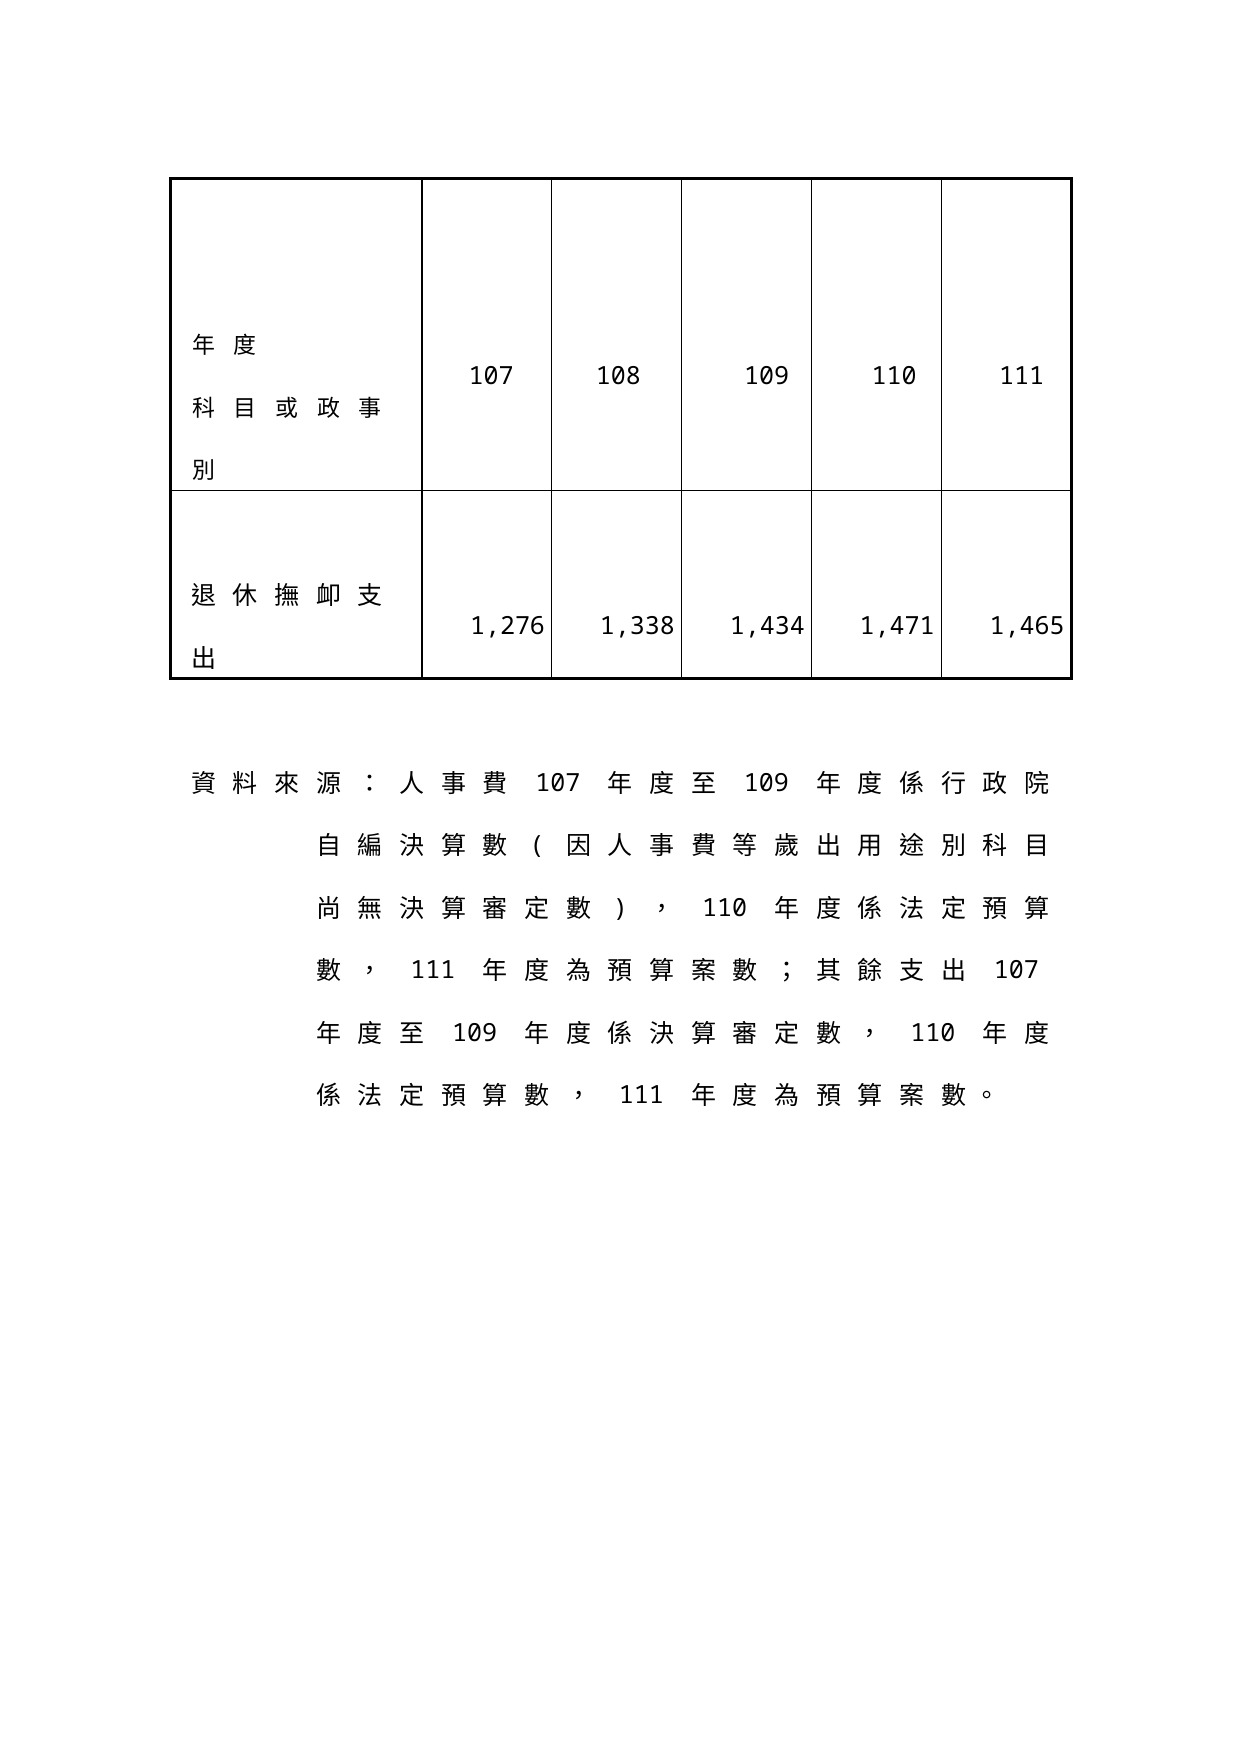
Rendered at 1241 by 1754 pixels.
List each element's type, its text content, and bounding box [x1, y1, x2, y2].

table_header 年度 科目或政事別 [172, 180, 421, 490]
table_header 110 [812, 180, 941, 490]
table_header 107 [423, 180, 551, 490]
table_cell 1,471 [812, 491, 941, 677]
table_cell 1,338 [552, 491, 681, 677]
table_cell 1,276 [423, 491, 551, 677]
table_header 111 [942, 180, 1070, 490]
table_header 109 [682, 180, 811, 490]
text 資料來源：人事費107年度至109年度係行政院自編決算數(因人事費等歲出用途別科目尚無決算審定數)，110年度係法定預算數，111年度為預算案數；其餘支出107年度至109年度係決算審定數，110年度係法定預算數，111年度為預算案數。 [168, 740, 1058, 1115]
table_header 108 [552, 180, 681, 490]
table_cell 退休撫卹支出 [172, 491, 421, 677]
table_cell 1,465 [942, 491, 1070, 677]
table_cell 1,434 [682, 491, 811, 677]
